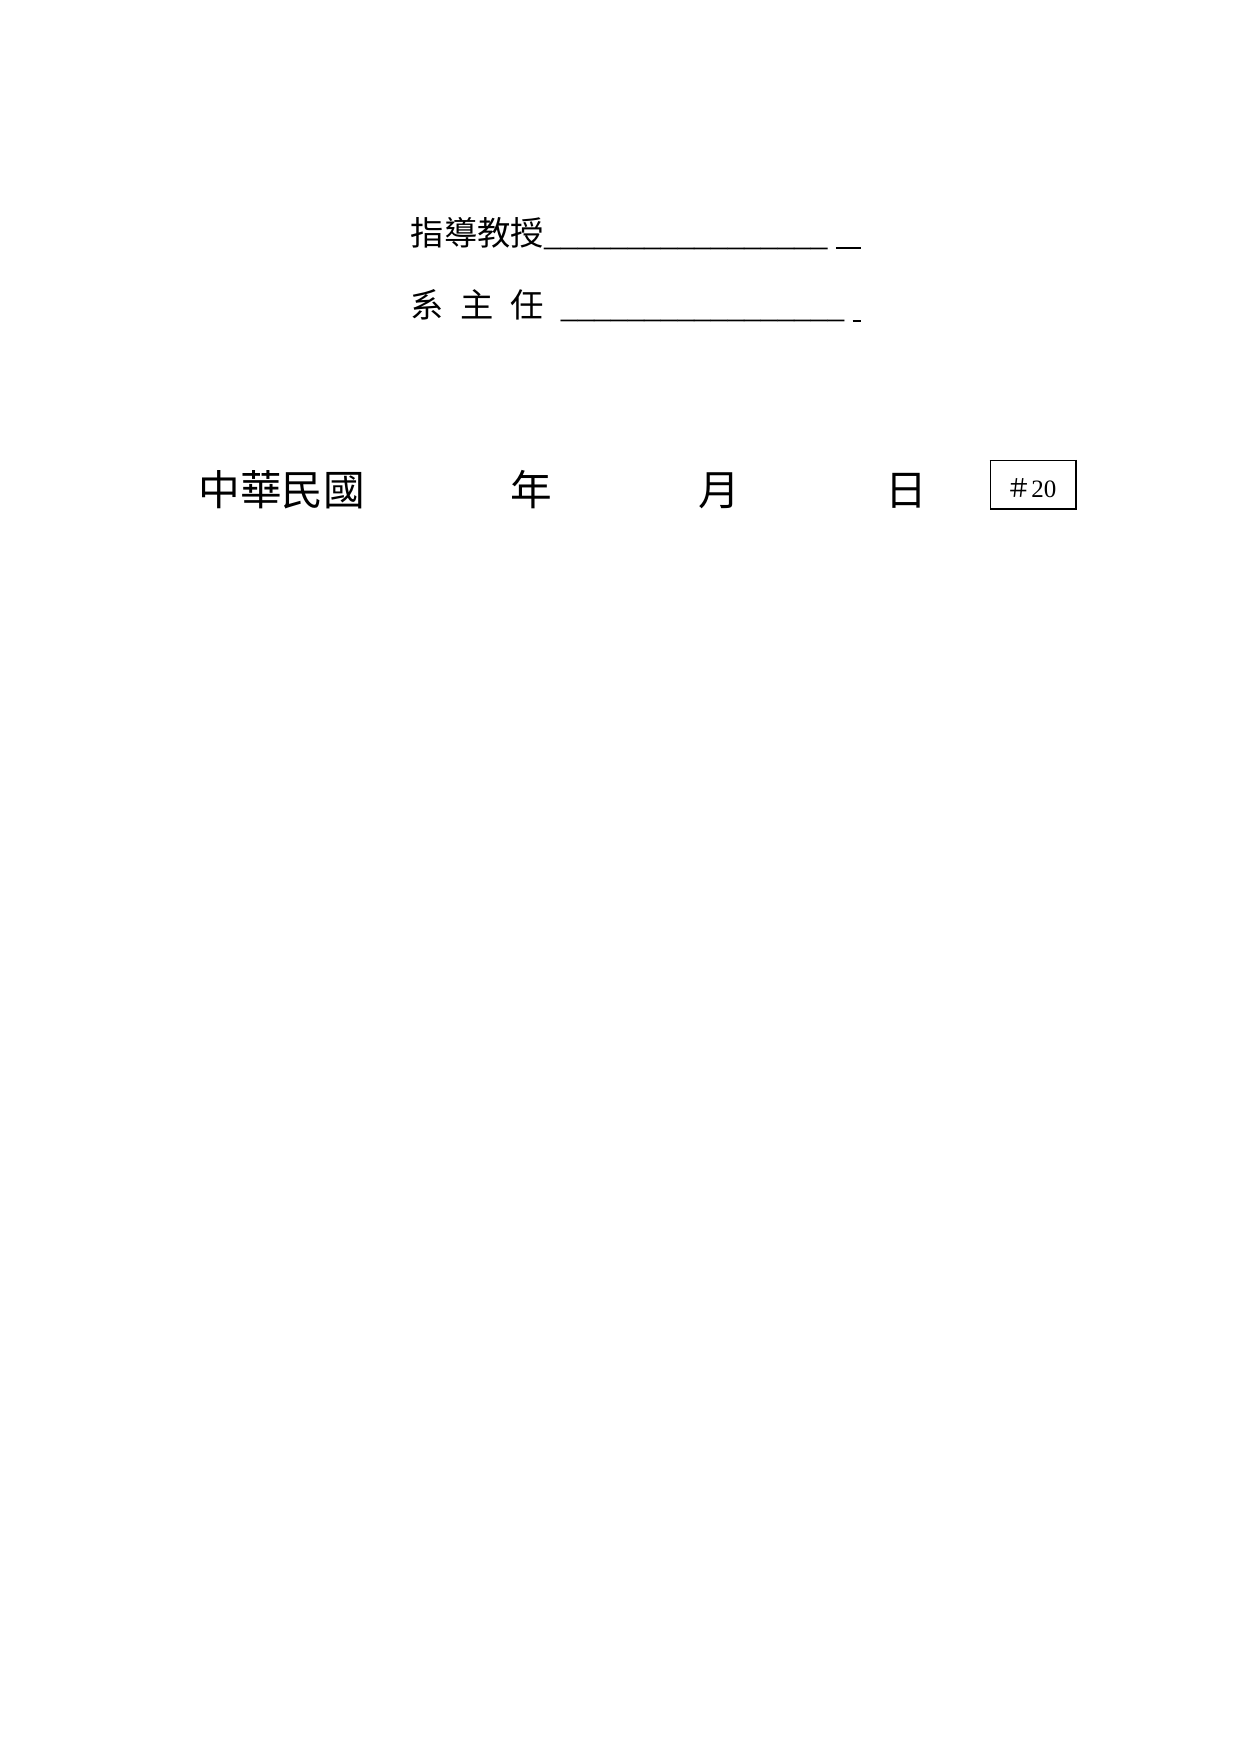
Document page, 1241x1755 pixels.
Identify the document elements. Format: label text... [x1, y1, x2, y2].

text 中華民國 年 月 日 [991, 461, 1075, 508]
text 系 主 任 _________________ [177, 279, 1063, 327]
text 指導教授_________________ [177, 207, 1063, 255]
text 中華民國 年 月 日 [177, 457, 1061, 517]
text ＃20 [1006, 469, 1060, 501]
